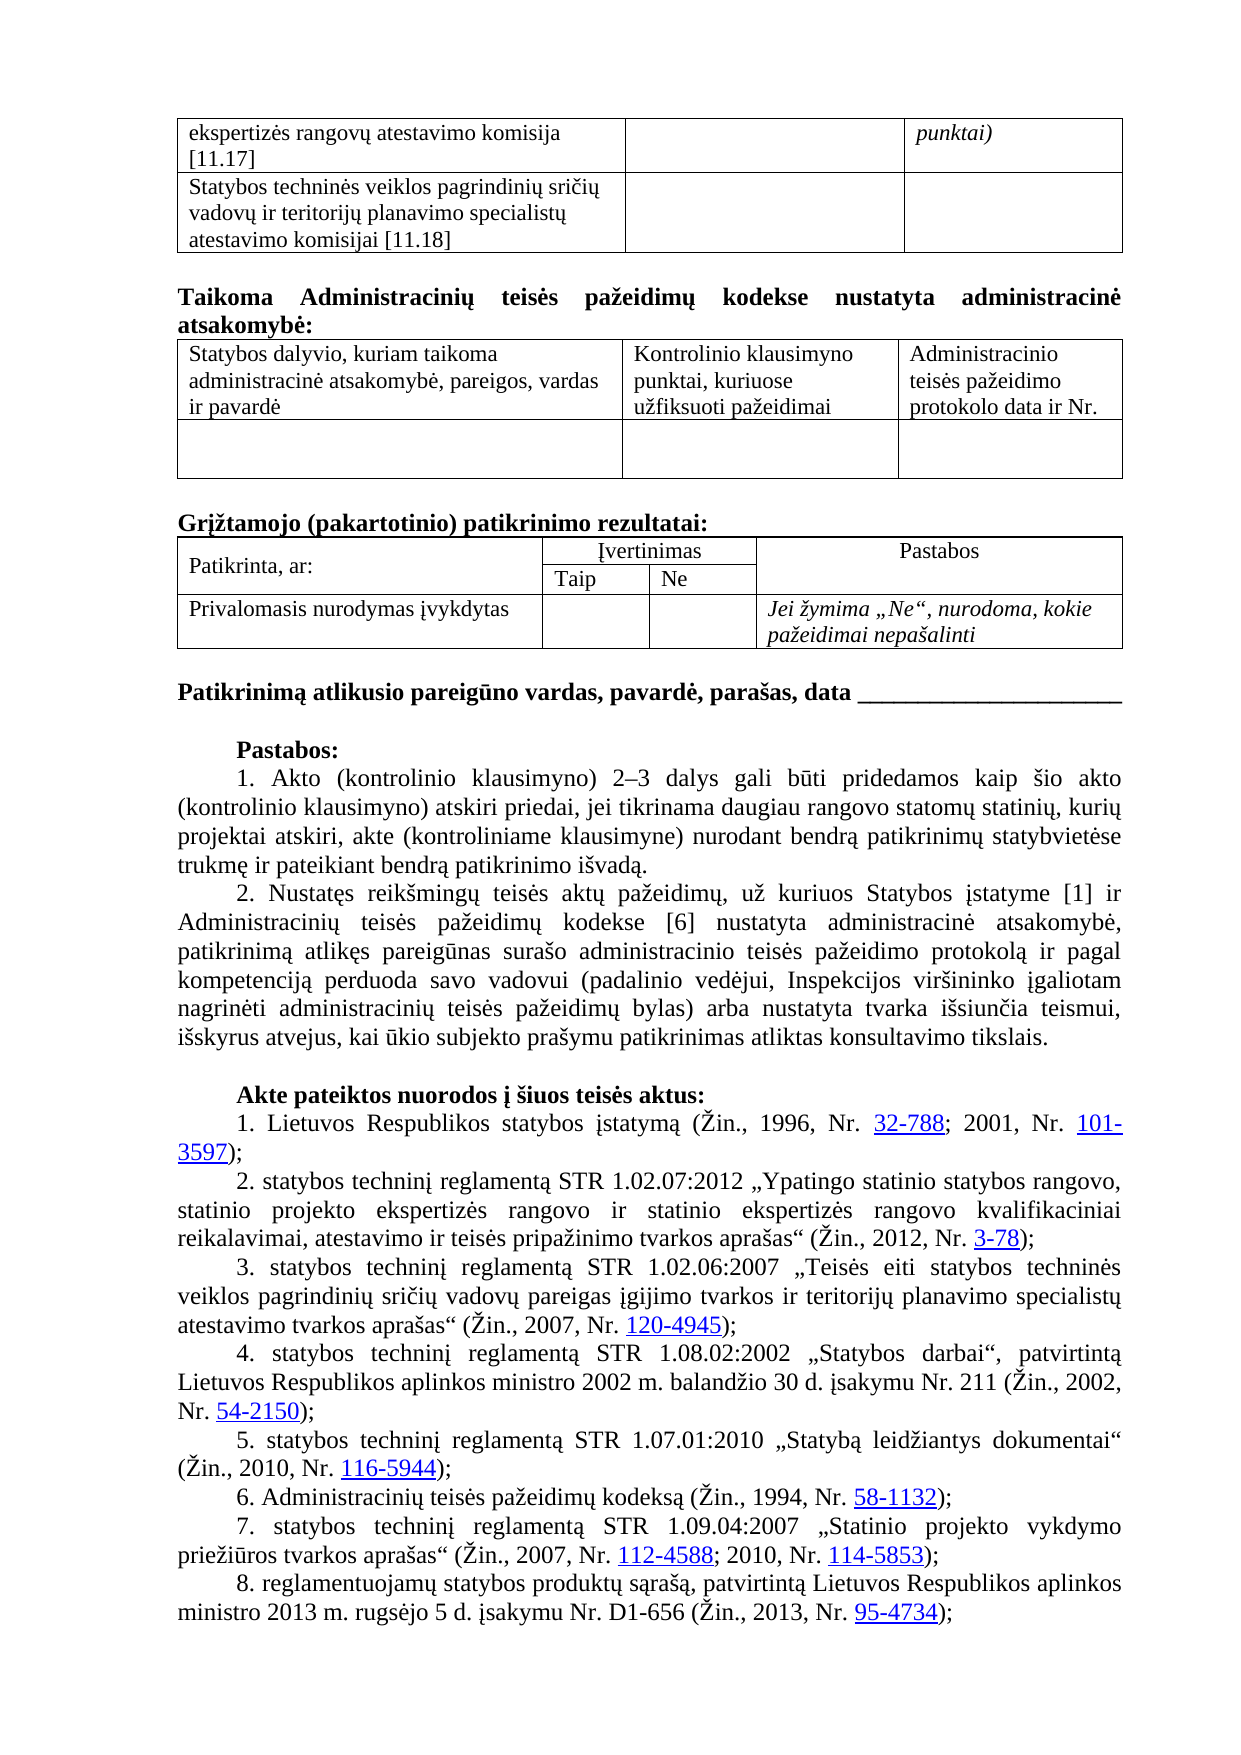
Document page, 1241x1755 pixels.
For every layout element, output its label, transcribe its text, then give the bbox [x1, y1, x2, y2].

table_cell [650, 595, 756, 647]
table_cell Ne [650, 565, 756, 594]
table_header Statybos dalyvio, kuriam taikoma administracinė atsakomybė, pareigos, vardas ir pavardė [178, 340, 622, 419]
text 6. Administracinių teisės pažeidimų kodeksą (Žin., 1994, Nr. 58-1132); [177, 1482, 1122, 1511]
text 2. statybos techninį reglamentą STR 1.02.07:2012 „Ypatingo statinio statybos rangovo, statinio projekto ekspertizės rangovo ir statinio ekspertizės rangovo kvalifikaciniai reikalavimai, atestavimo ir teisės pripažinimo tvarkos aprašas“ (Žin., 2012, Nr. 3-78); [177, 1166, 1122, 1252]
table_header Patikrinta, ar: [178, 538, 542, 594]
table_cell punktai) [905, 119, 1122, 172]
text 1. Akto (kontrolinio klausimyno) 2–3 dalys gali būti pridedamos kaip šio akto (kontrolinio klausimyno) atskiri priedai, jei tikrinama daugiau rangovo statomų statinių, kurių projektai atskiri, akte (kontroliniame klausimyne) nurodant bendrą patikrinimų statybvietėse trukmę ir pateikiant bendrą patikrinimo išvadą. [177, 763, 1122, 878]
text 8. reglamentuojamų statybos produktų sąrašą, patvirtintą Lietuvos Respublikos aplinkos ministro 2013 m. rugsėjo 5 d. įsakymu Nr. D1-656 (Žin., 2013, Nr. 95-4734); [177, 1568, 1122, 1626]
text Grįžtamojo (pakartotinio) patikrinimo rezultatai: [177, 508, 1122, 536]
table_cell [623, 420, 898, 478]
table_header Pastabos [757, 538, 1122, 564]
table_header Administracinio teisės pažeidimo protokolo data ir Nr. [899, 340, 1122, 419]
table_cell [626, 119, 904, 172]
text 3. statybos techninį reglamentą STR 1.02.06:2007 „Teisės eiti statybos techninės veiklos pagrindinių sričių vadovų pareigas įgijimo tvarkos ir teritorijų planavimo specialistų atestavimo tvarkos aprašas“ (Žin., 2007, Nr. 120-4945); [177, 1252, 1122, 1338]
text Pastabos: [177, 735, 1122, 763]
table_cell ekspertizės rangovų atestavimo komisija [11.17] [178, 119, 625, 172]
table_cell [899, 420, 1122, 478]
text Akte pateiktos nuorodos į šiuos teisės aktus: [177, 1080, 1122, 1108]
table_cell [543, 595, 649, 647]
table_cell [757, 564, 1122, 594]
text Patikrinimą atlikusio pareigūno vardas, pavardė, parašas, data [177, 677, 1122, 706]
text 7. statybos techninį reglamentą STR 1.09.04:2007 „Statinio projekto vykdymo priežiūros tvarkos aprašas“ (Žin., 2007, Nr. 112-4588; 2010, Nr. 114-5853); [177, 1511, 1122, 1568]
text 1. Lietuvos Respublikos statybos įstatymą (Žin., 1996, Nr. 32-788; 2001, Nr. 101-3597); [177, 1108, 1122, 1166]
table_header Įvertinimas [543, 538, 756, 564]
table_cell [905, 173, 1122, 252]
table_header Kontrolinio klausimyno punktai, kuriuose užfiksuoti pažeidimai [623, 340, 898, 419]
text 2. Nustatęs reikšmingų teisės aktų pažeidimų, už kuriuos Statybos įstatyme [1] ir Administracinių teisės pažeidimų kodekse [6] nustatyta administracinė atsakomybė, patikrinimą atlikęs pareigūnas surašo administracinio teisės pažeidimo protokolą ir pagal kompetenciją perduoda savo vadovui (padalinio vedėjui, Inspekcijos viršininko įgaliotam nagrinėti administracinių teisės pažeidimų bylas) arba nustatyta tvarka išsiunčia teismui, išskyrus atvejus, kai ūkio subjekto prašymu patikrinimas atliktas konsultavimo tikslais. [177, 878, 1122, 1051]
text 4. statybos techninį reglamentą STR 1.08.02:2002 „Statybos darbai“, patvirtintą Lietuvos Respublikos aplinkos ministro 2002 m. balandžio 30 d. įsakymu Nr. 211 (Žin., 2002, Nr. 54-2150); [177, 1338, 1122, 1425]
table_cell Statybos techninės veiklos pagrindinių sričių vadovų ir teritorijų planavimo specialistų atestavimo komisijai [11.18] [178, 173, 625, 252]
table_cell [626, 173, 904, 252]
text Taikoma Administracinių teisės pažeidimų kodekse nustatyta administracinė atsakomybė: [177, 282, 1122, 339]
table_cell Taip [543, 565, 649, 594]
table_cell [178, 420, 622, 478]
table_cell Jei žymima „Ne“, nurodoma, kokie pažeidimai nepašalinti [757, 595, 1122, 647]
text 5. statybos techninį reglamentą STR 1.07.01:2010 „Statybą leidžiantys dokumentai“ (Žin., 2010, Nr. 116-5944); [177, 1425, 1122, 1482]
table_cell Privalomasis nurodymas įvykdytas [178, 595, 542, 647]
